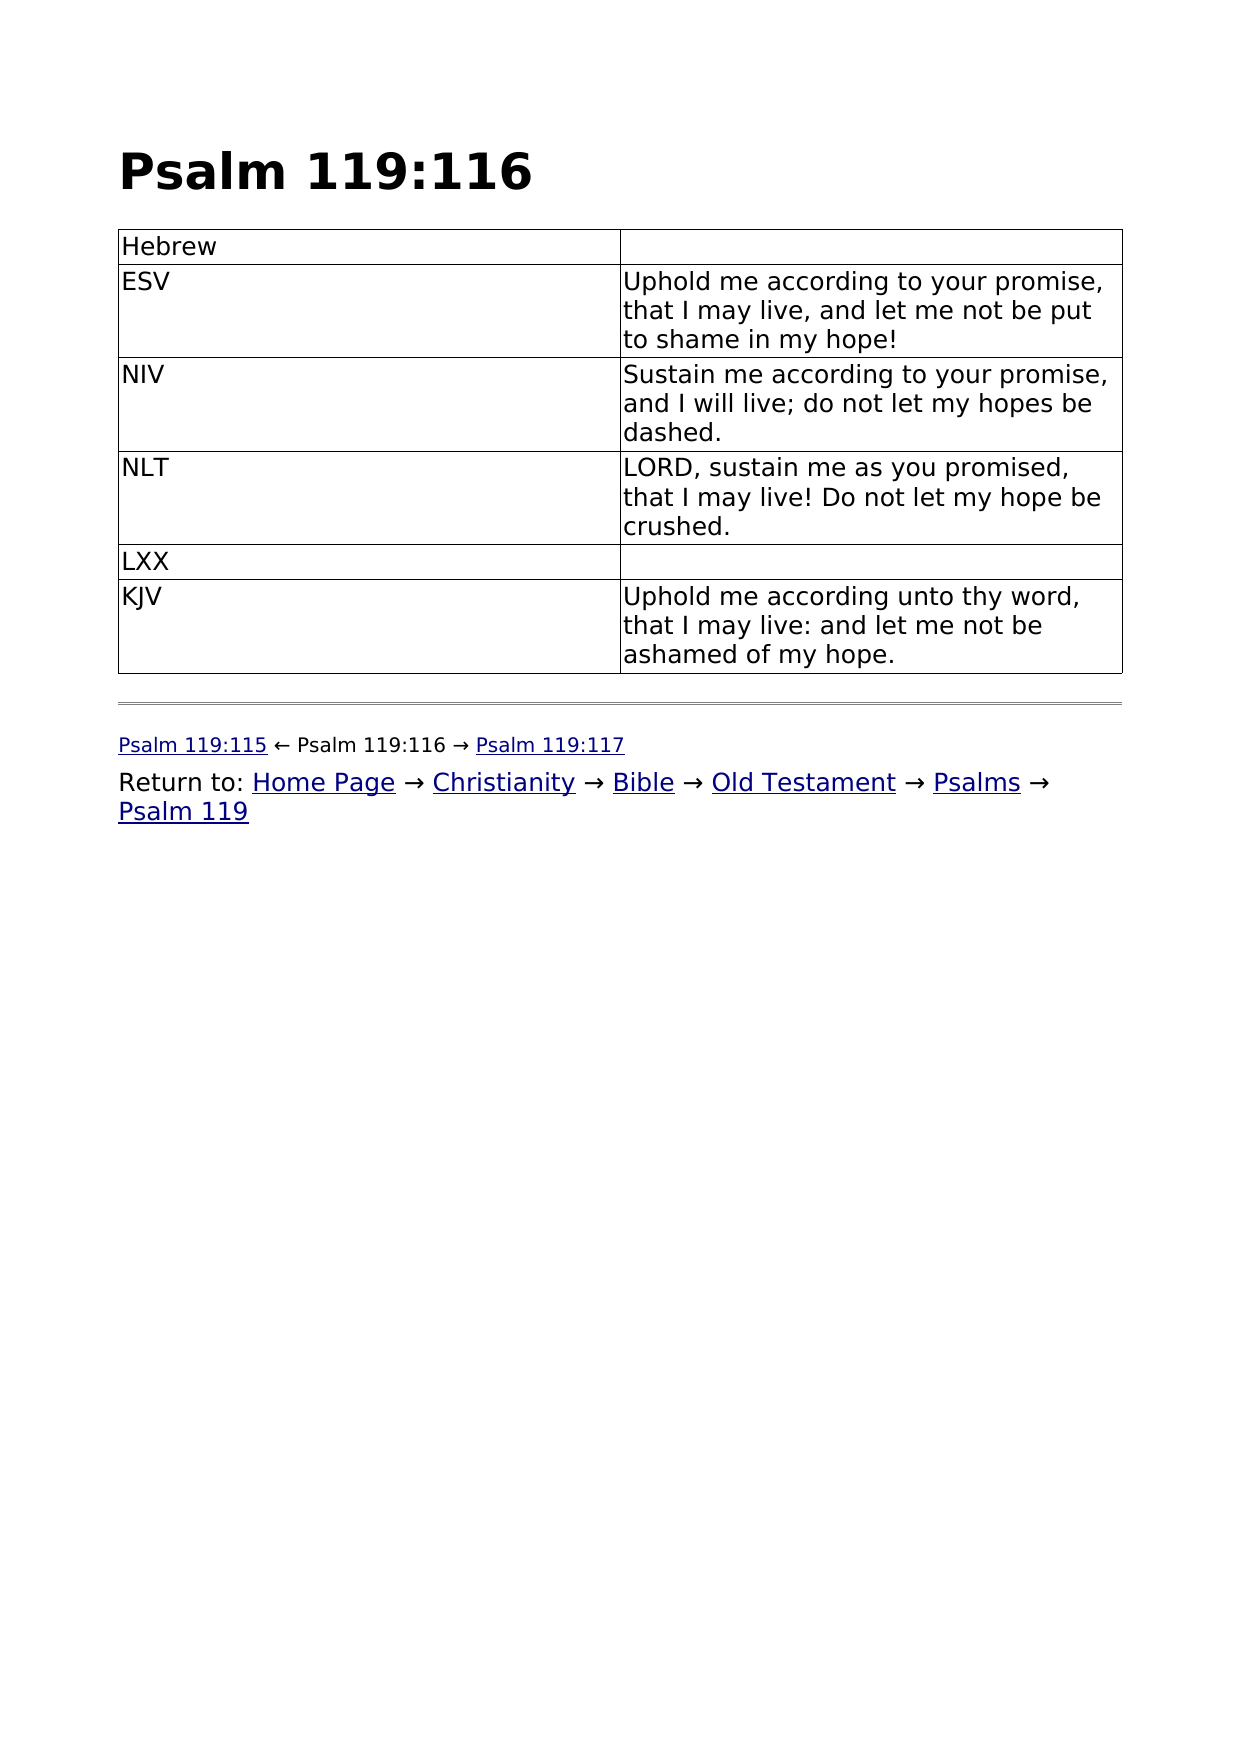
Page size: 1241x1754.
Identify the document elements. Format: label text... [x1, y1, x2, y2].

table_cell LORD, sustain me as you promised, that I may live! Do not let my hope be crushed. [621, 452, 1122, 544]
table_cell Sustain me according to your promise, and I will live; do not let my hopes be dashed. [621, 358, 1122, 451]
table_cell ESV [119, 265, 620, 357]
subtitle Psalm 119:116 [118, 143, 1122, 201]
table_cell NIV [119, 358, 620, 451]
text Return to: Home Page → Christianity → Bible → Old Testament → Psalms → Psalm 119 [118, 768, 1122, 826]
table_cell Uphold me according unto thy word, that I may live: and let me not be ashamed of my hope. [621, 580, 1122, 673]
text Psalm 119:115 ← Psalm 119:116 → Psalm 119:117 [118, 734, 1122, 768]
table_cell KJV [119, 580, 620, 673]
table_header Hebrew [119, 230, 620, 264]
table_cell NLT [119, 452, 620, 544]
table_cell [621, 545, 1122, 579]
table_cell LXX [119, 545, 620, 579]
table_header [621, 230, 1122, 264]
table_cell Uphold me according to your promise, that I may live, and let me not be put to shame in my hope! [621, 265, 1122, 357]
